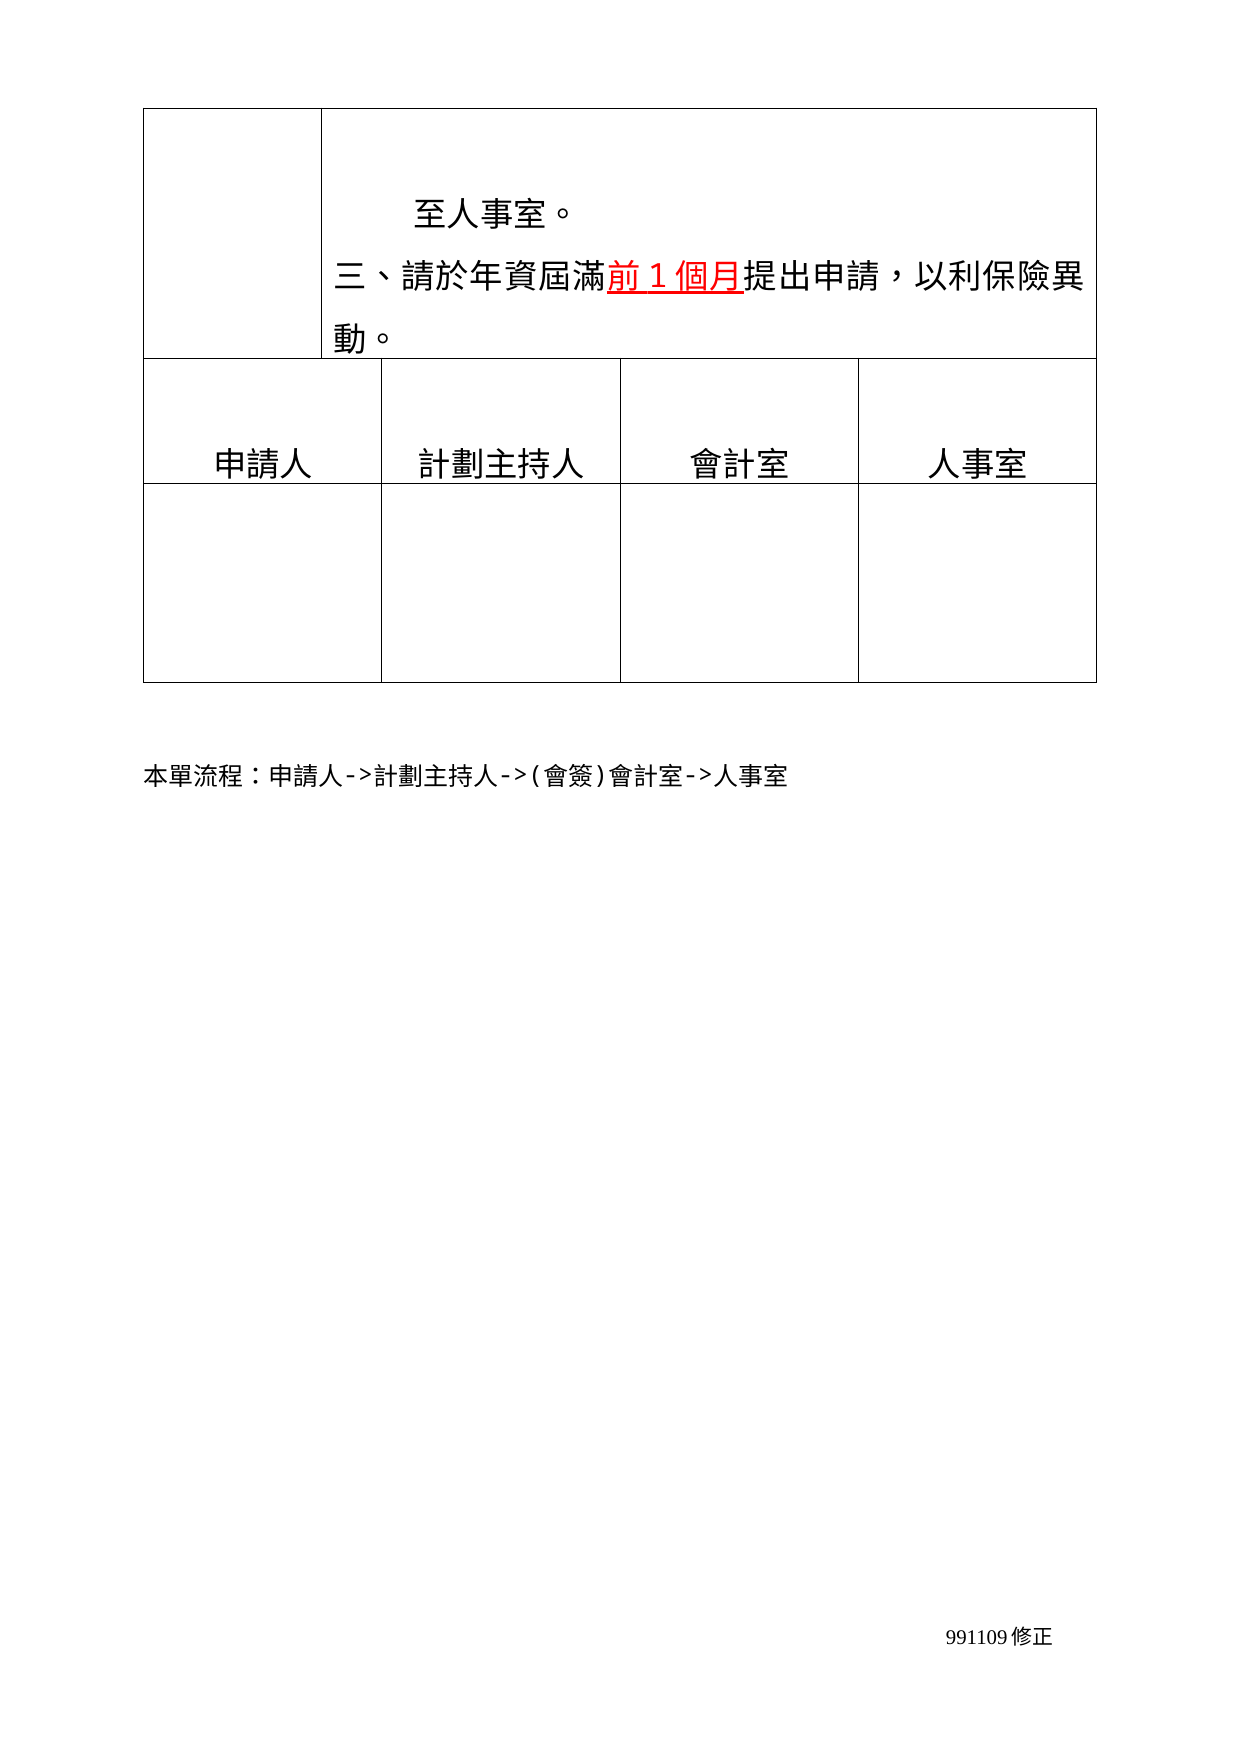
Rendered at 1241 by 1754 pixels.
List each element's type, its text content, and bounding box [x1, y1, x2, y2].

table_cell [144, 484, 381, 682]
table_cell [382, 484, 620, 682]
table_cell 申請人 [144, 359, 381, 482]
table_cell 計劃主持人 [382, 359, 620, 482]
table_cell 人事室 [859, 359, 1096, 482]
table_cell [859, 484, 1096, 682]
table_cell 會計室 [621, 359, 858, 482]
text 本單流程：申請人->計劃主持人->(會簽)會計室->人事室 [143, 732, 1053, 795]
table_cell [144, 109, 321, 357]
table_cell 至人事室。 三、請於年資屆滿前1個月提出申請，以利保險異動。 [322, 109, 1096, 357]
table_cell [621, 484, 858, 682]
